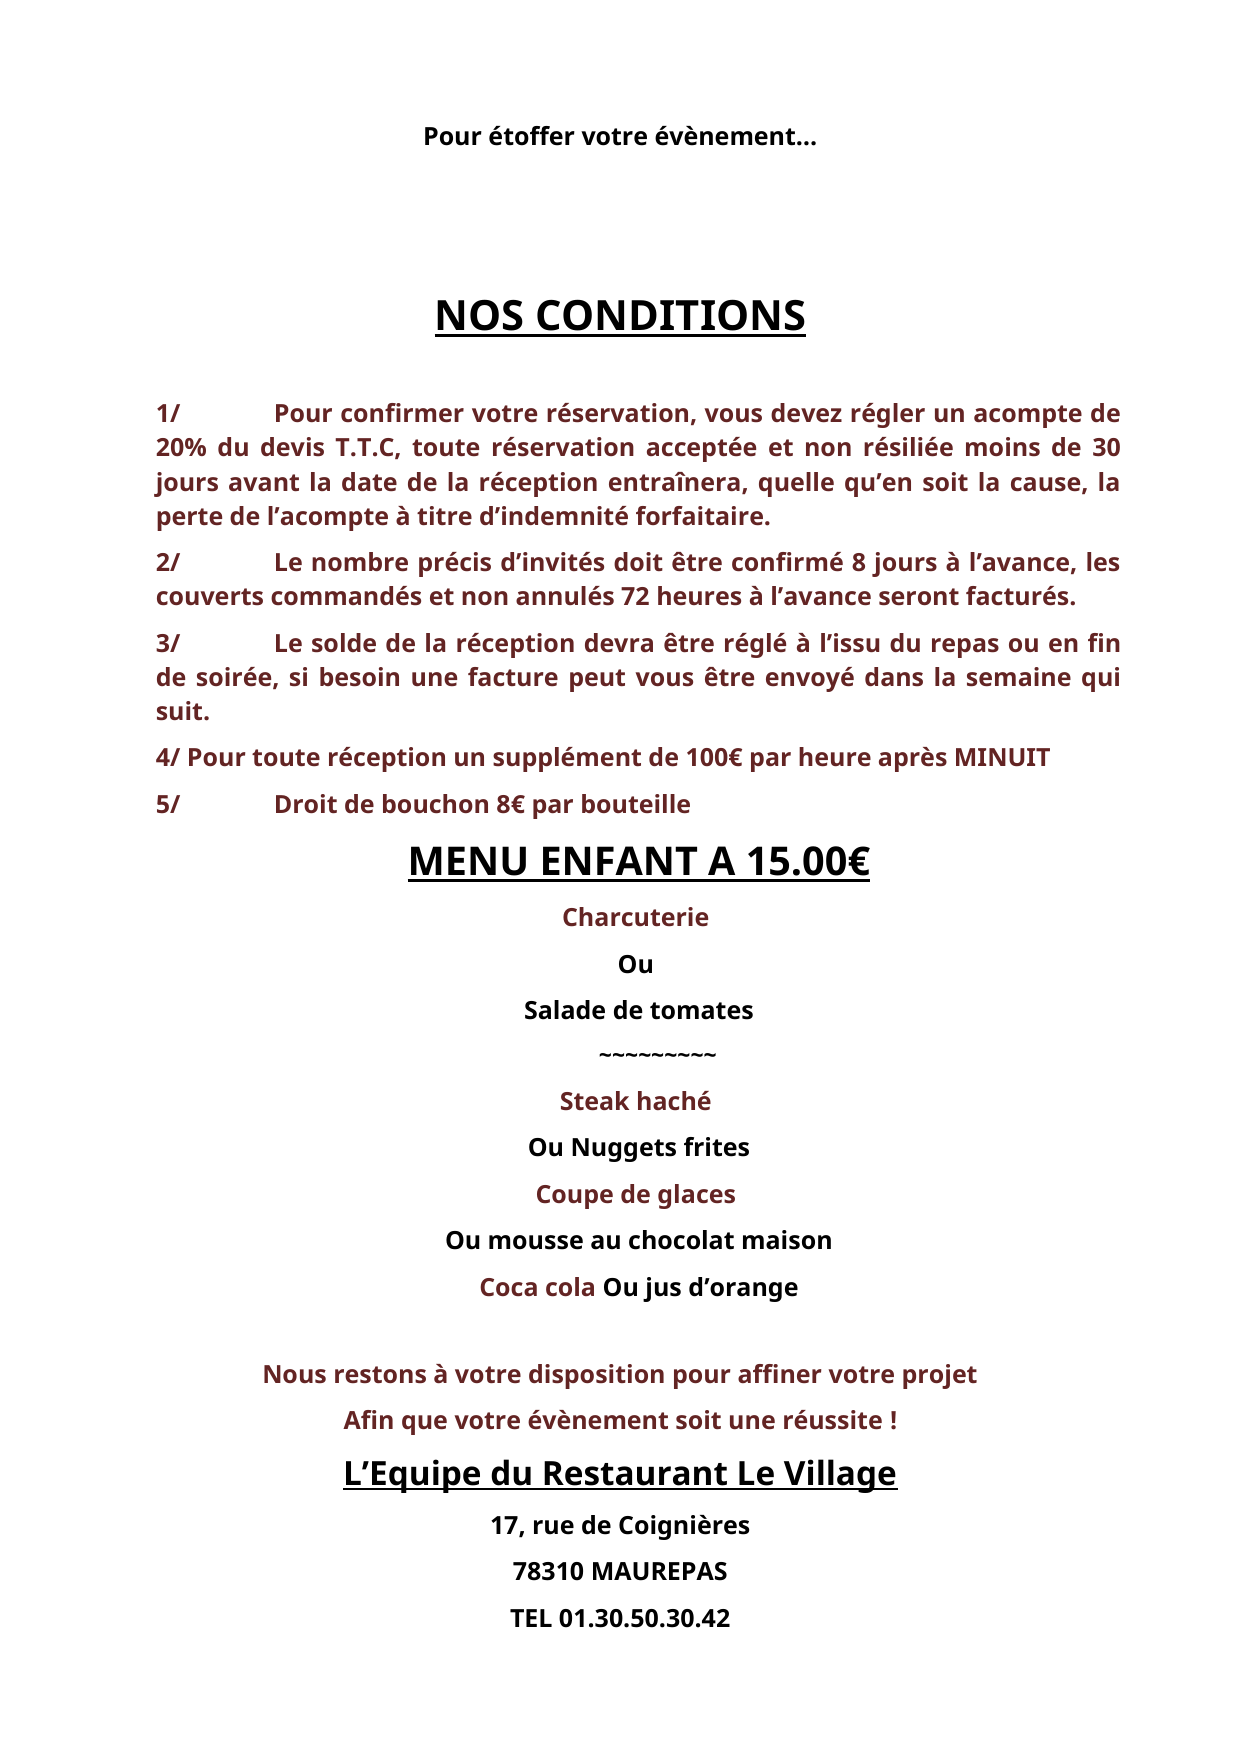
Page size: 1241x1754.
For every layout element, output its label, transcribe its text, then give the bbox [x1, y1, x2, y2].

text 4/ Pour toute réception un supplément de 100€ par heure après MINUIT [156, 740, 1122, 774]
text Salade de tomates [156, 993, 1122, 1027]
text Charcuterie [156, 900, 1122, 934]
text Ou Nuggets frites [156, 1130, 1122, 1164]
text L’Equipe du Restaurant Le Village [118, 1449, 1122, 1495]
text Ou mousse au chocolat maison [156, 1223, 1122, 1257]
text 17, rue de Coignières [118, 1507, 1122, 1542]
text 78310 MAUREPAS [118, 1554, 1122, 1588]
text MENU ENFANT A 15.00€ [156, 833, 1122, 887]
text Pour étoffer votre évènement… [118, 118, 1122, 152]
text Coupe de glaces [156, 1176, 1122, 1210]
text Afin que votre évènement soit une réussite ! [118, 1403, 1122, 1437]
text TEL 01.30.50.30.42 [118, 1601, 1122, 1635]
text Coca cola Ou jus d’orange [156, 1269, 1122, 1303]
text Steak haché [156, 1083, 1122, 1117]
text Ou [156, 946, 1122, 980]
text 3/ Le solde de la réception devra être réglé à l’issu du repas ou en fin de soirée, si besoin une facture peut vous être envoyé dans la semaine qui suit. [156, 625, 1122, 728]
text 5/ Droit de bouchon 8€ par bouteille [156, 787, 1122, 821]
text ~~~~~~~~~ [193, 1039, 1122, 1071]
text 1/ Pour confirmer votre réservation, vous devez régler un acompte de 20% du devis T.T.C, toute réservation acceptée et non résiliée moins de 30 jours avant la date de la réception entraînera, quelle qu’en soit la cause, la perte de l’acompte à titre d’indemnité forfaitaire. [156, 396, 1122, 532]
text NOS CONDITIONS [118, 286, 1122, 343]
text Nous restons à votre disposition pour affiner votre projet [118, 1356, 1122, 1391]
text 2/ Le nombre précis d’invités doit être confirmé 8 jours à l’avance, les couverts commandés et non annulés 72 heures à l’avance seront facturés. [156, 545, 1122, 613]
